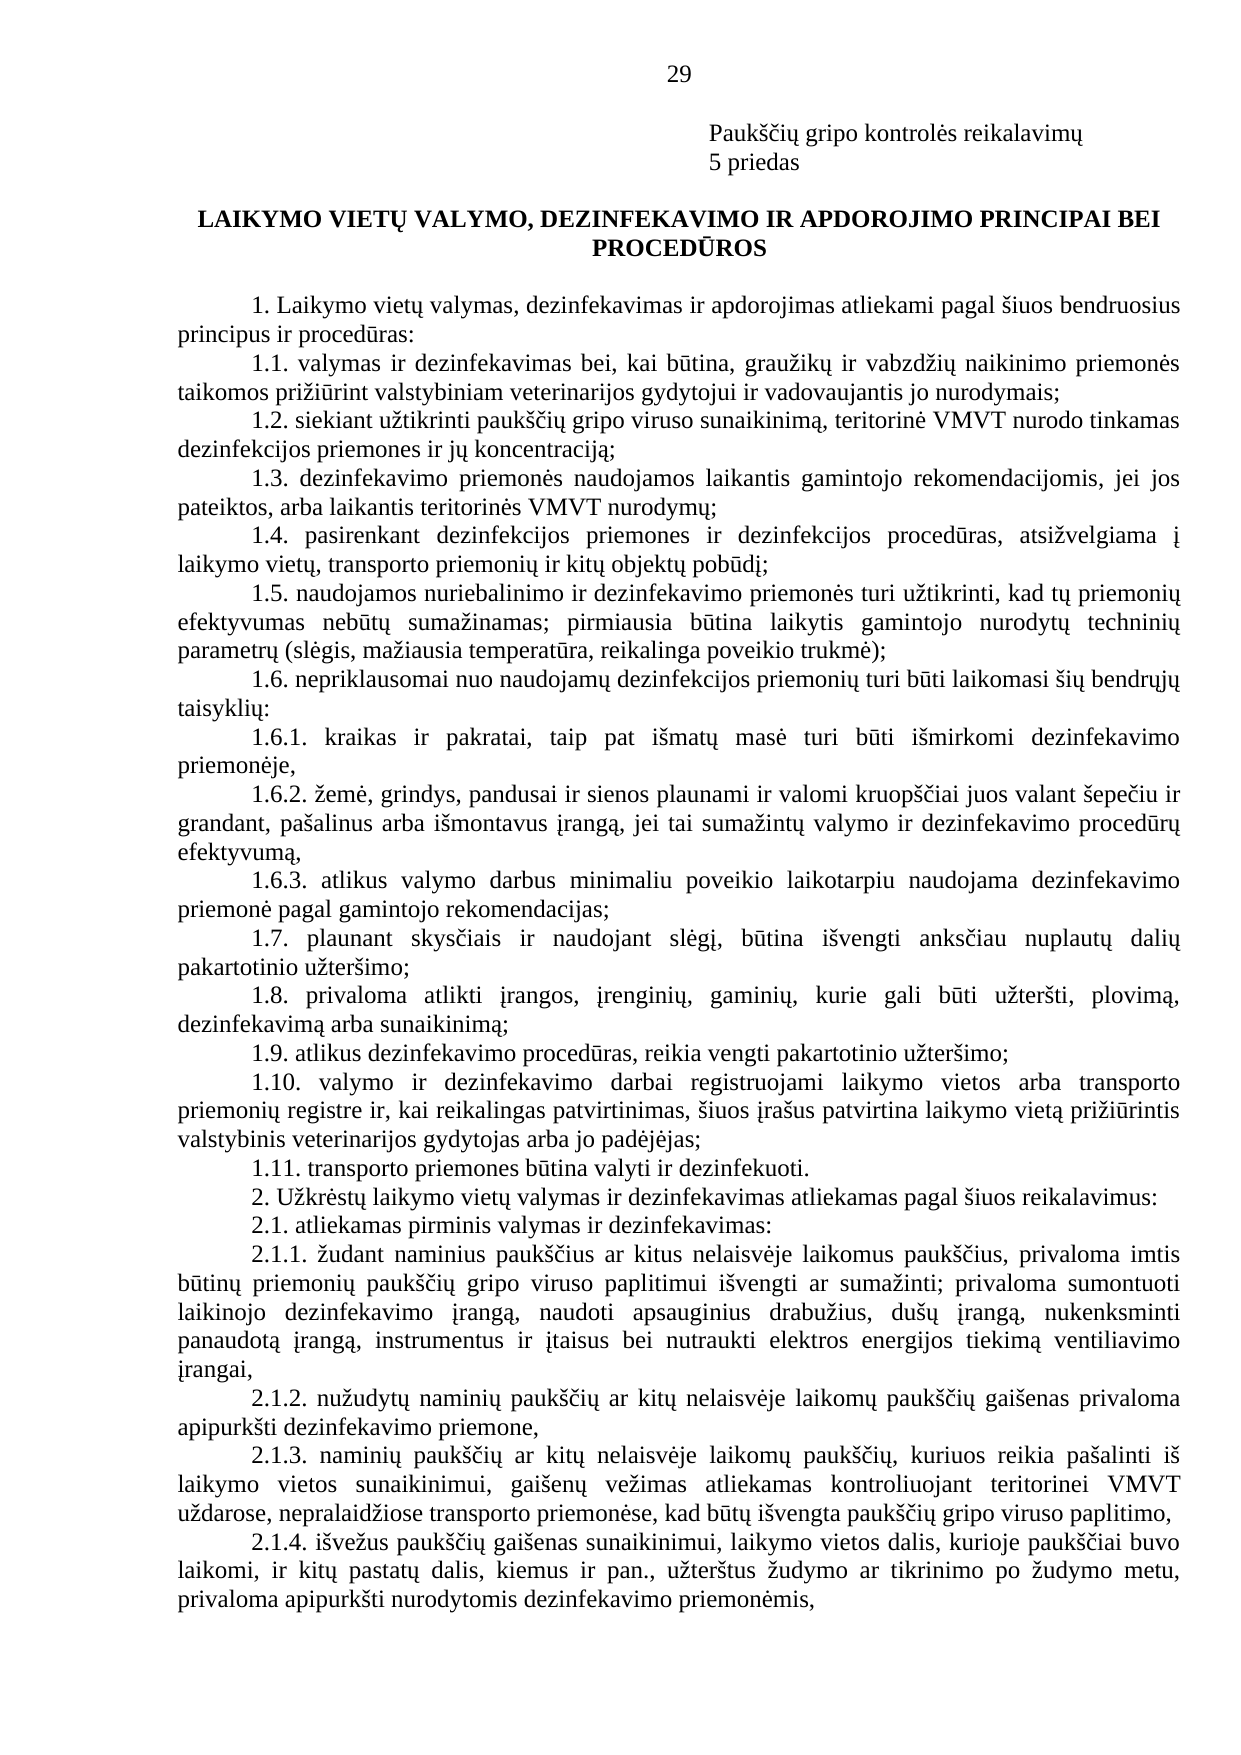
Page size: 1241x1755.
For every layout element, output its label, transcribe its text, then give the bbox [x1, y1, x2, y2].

text Paukščių gripo kontrolės reikalavimų [709, 118, 1181, 147]
text 1.3. dezinfekavimo priemonės naudojamos laikantis gamintojo rekomendacijomis, jei jos pateiktos, arba laikantis teritorinės VMVT nurodymų; [177, 463, 1181, 521]
text 1. Laikymo vietų valymas, dezinfekavimas ir apdorojimas atliekami pagal šiuos bendruosius principus ir procedūras: [177, 291, 1181, 348]
text 2.1.1. žudant naminius paukščius ar kitus nelaisvėje laikomus paukščius, privaloma imtis būtinų priemonių paukščių gripo viruso paplitimui išvengti ar sumažinti; privaloma sumontuoti laikinojo dezinfekavimo įrangą, naudoti apsauginius drabužius, dušų įrangą, nukenksminti panaudotą įrangą, instrumentus ir įtaisus bei nutraukti elektros energijos tiekimą ventiliavimo įrangai, [177, 1239, 1181, 1383]
text 1.6.2. žemė, grindys, pandusai ir sienos plaunami ir valomi kruopščiai juos valant šepečiu ir grandant, pašalinus arba išmontavus įrangą, jei tai sumažintų valymo ir dezinfekavimo procedūrų efektyvumą, [177, 779, 1181, 866]
text 1.10. valymo ir dezinfekavimo darbai registruojami laikymo vietos arba transporto priemonių registre ir, kai reikalingas patvirtinimas, šiuos įrašus patvirtina laikymo vietą prižiūrintis valstybinis veterinarijos gydytojas arba jo padėjėjas; [177, 1067, 1181, 1153]
text 1.9. atlikus dezinfekavimo procedūras, reikia vengti pakartotinio užteršimo; [177, 1038, 1181, 1067]
text 1.2. siekiant užtikrinti paukščių gripo viruso sunaikinimą, teritorinė VMVT nurodo tinkamas dezinfekcijos priemones ir jų koncentraciją; [177, 406, 1181, 463]
text 1.4. pasirenkant dezinfekcijos priemones ir dezinfekcijos procedūras, atsižvelgiama į laikymo vietų, transporto priemonių ir kitų objektų pobūdį; [177, 521, 1181, 578]
text 5 priedas [177, 147, 1181, 176]
text 2.1.2. nužudytų naminių paukščių ar kitų nelaisvėje laikomų paukščių gaišenas privaloma apipurkšti dezinfekavimo priemone, [177, 1383, 1181, 1441]
text 2.1. atliekamas pirminis valymas ir dezinfekavimas: [177, 1211, 1181, 1239]
text 1.7. plaunant skysčiais ir naudojant slėgį, būtina išvengti anksčiau nuplautų dalių pakartotinio užteršimo; [177, 923, 1181, 981]
text 1.5. naudojamos nuriebalinimo ir dezinfekavimo priemonės turi užtikrinti, kad tų priemonių efektyvumas nebūtų sumažinamas; pirmiausia būtina laikytis gamintojo nurodytų techninių parametrų (slėgis, mažiausia temperatūra, reikalinga poveikio trukmė); [177, 578, 1181, 664]
text LAIKYMO VIETŲ VALYMO, DEZINFEKAVIMO IR APDOROJIMO PRINCIPAI BEI PROCEDŪROS [177, 204, 1181, 262]
text 1.6. nepriklausomai nuo naudojamų dezinfekcijos priemonių turi būti laikomasi šių bendrųjų taisyklių: [177, 664, 1181, 722]
text 1.1. valymas ir dezinfekavimas bei, kai būtina, graužikų ir vabzdžių naikinimo priemonės taikomos prižiūrint valstybiniam veterinarijos gydytojui ir vadovaujantis jo nurodymais; [177, 348, 1181, 406]
text 1.8. privaloma atlikti įrangos, įrenginių, gaminių, kurie gali būti užteršti, plovimą, dezinfekavimą arba sunaikinimą; [177, 981, 1181, 1038]
text 2.1.3. naminių paukščių ar kitų nelaisvėje laikomų paukščių, kuriuos reikia pašalinti iš laikymo vietos sunaikinimui, gaišenų vežimas atliekamas kontroliuojant teritorinei VMVT uždarose, nepralaidžiose transporto priemonėse, kad būtų išvengta paukščių gripo viruso paplitimo, [177, 1441, 1181, 1527]
text 1.6.3. atlikus valymo darbus minimaliu poveikio laikotarpiu naudojama dezinfekavimo priemonė pagal gamintojo rekomendacijas; [177, 866, 1181, 923]
text 1.6.1. kraikas ir pakratai, taip pat išmatų masė turi būti išmirkomi dezinfekavimo priemonėje, [177, 722, 1181, 779]
text 2. Užkrėstų laikymo vietų valymas ir dezinfekavimas atliekamas pagal šiuos reikalavimus: [177, 1182, 1181, 1211]
text 2.1.4. išvežus paukščių gaišenas sunaikinimui, laikymo vietos dalis, kurioje paukščiai buvo laikomi, ir kitų pastatų dalis, kiemus ir pan., užterštus žudymo ar tikrinimo po žudymo metu, privaloma apipurkšti nurodytomis dezinfekavimo priemonėmis, [177, 1527, 1181, 1613]
text 1.11. transporto priemones būtina valyti ir dezinfekuoti. [177, 1153, 1181, 1182]
